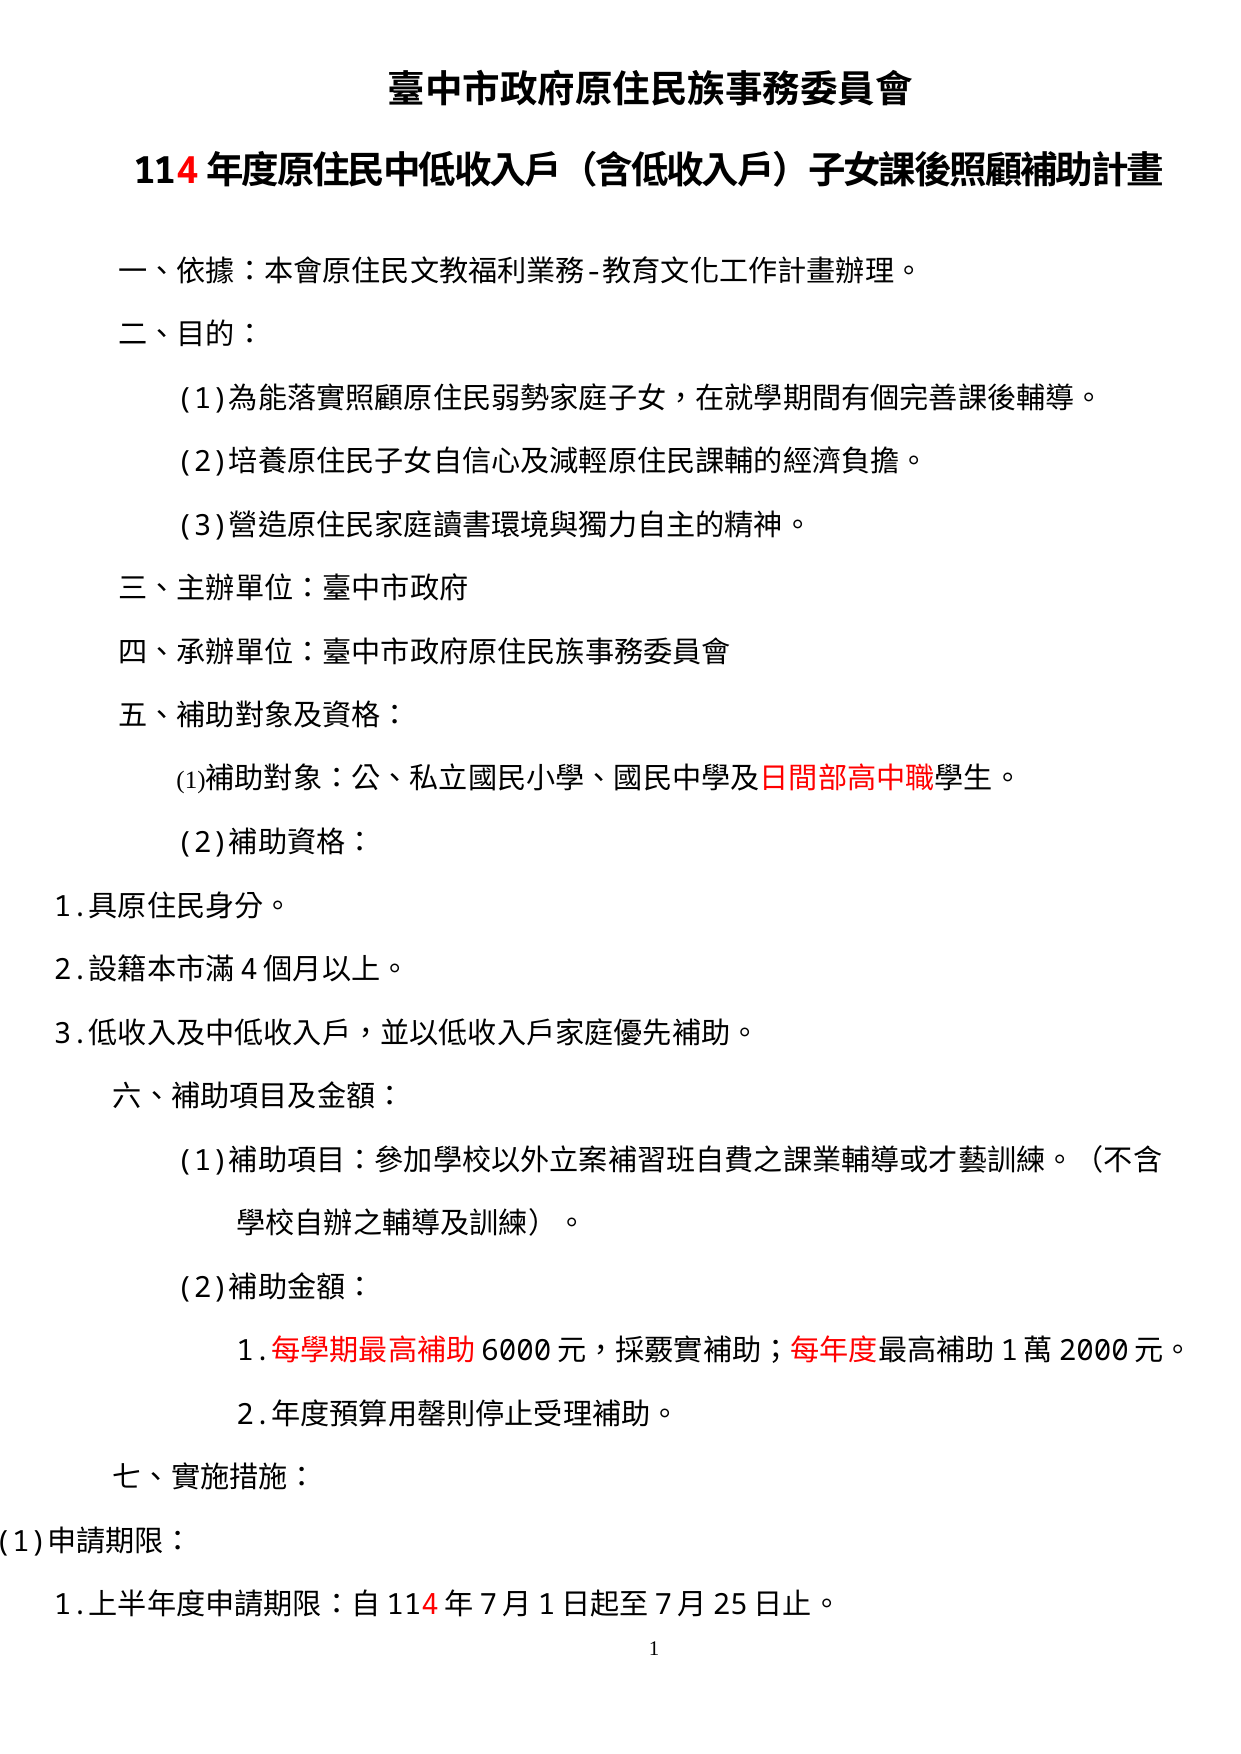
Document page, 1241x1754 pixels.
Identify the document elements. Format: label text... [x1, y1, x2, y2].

list 具原住民身分。 [53, 882, 1181, 924]
text 114年度原住民中低收入戶（含低收入戶）子女課後照顧補助計畫 [118, 140, 1181, 195]
text 五、補助對象及資格： [118, 692, 1181, 734]
list 上半年度申請期限：自114年7月1日起至7月25日止。 [53, 1581, 1181, 1623]
list 補助金額： [176, 1263, 1181, 1306]
text 四、承辦單位：臺中市政府原住民族事務委員會 [118, 628, 1181, 671]
list 每學期最高補助6000元，採覈實補助；每年度最高補助1萬2000元。 [236, 1327, 1181, 1369]
text 三、主辦單位：臺中市政府 [118, 565, 1181, 607]
list 低收入及中低收入戶，並以低收入戶家庭優先補助。 [53, 1009, 1181, 1052]
list 培養原住民子女自信心及減輕原住民課輔的經濟負擔。 [176, 438, 1181, 480]
list 設籍本市滿4個月以上。 [53, 946, 1181, 988]
list 補助資格： [176, 818, 1181, 861]
list 營造原住民家庭讀書環境與獨力自主的精神。 [176, 501, 1181, 544]
list 補助項目：參加學校以外立案補習班自費之課業輔導或才藝訓練。（不含學校自辦之輔導及訓練）。 [176, 1136, 1181, 1242]
text 臺中市政府原住民族事務委員會 [118, 59, 1181, 113]
list 年度預算用罄則停止受理補助。 [236, 1390, 1181, 1433]
list 補助對象：公、私立國民小學、國民中學及日間部高中職學生。 [176, 755, 1181, 797]
text 二、目的： [118, 311, 1181, 353]
text 六、補助項目及金額： [113, 1073, 1181, 1115]
text 一、依據：本會原住民文教福利業務-教育文化工作計畫辦理。 [118, 247, 1181, 289]
list 為能落實照顧原住民弱勢家庭子女，在就學期間有個完善課後輔導。 [176, 374, 1181, 417]
list 申請期限： [0, 1517, 1181, 1559]
text 七、實施措施： [112, 1454, 1181, 1496]
